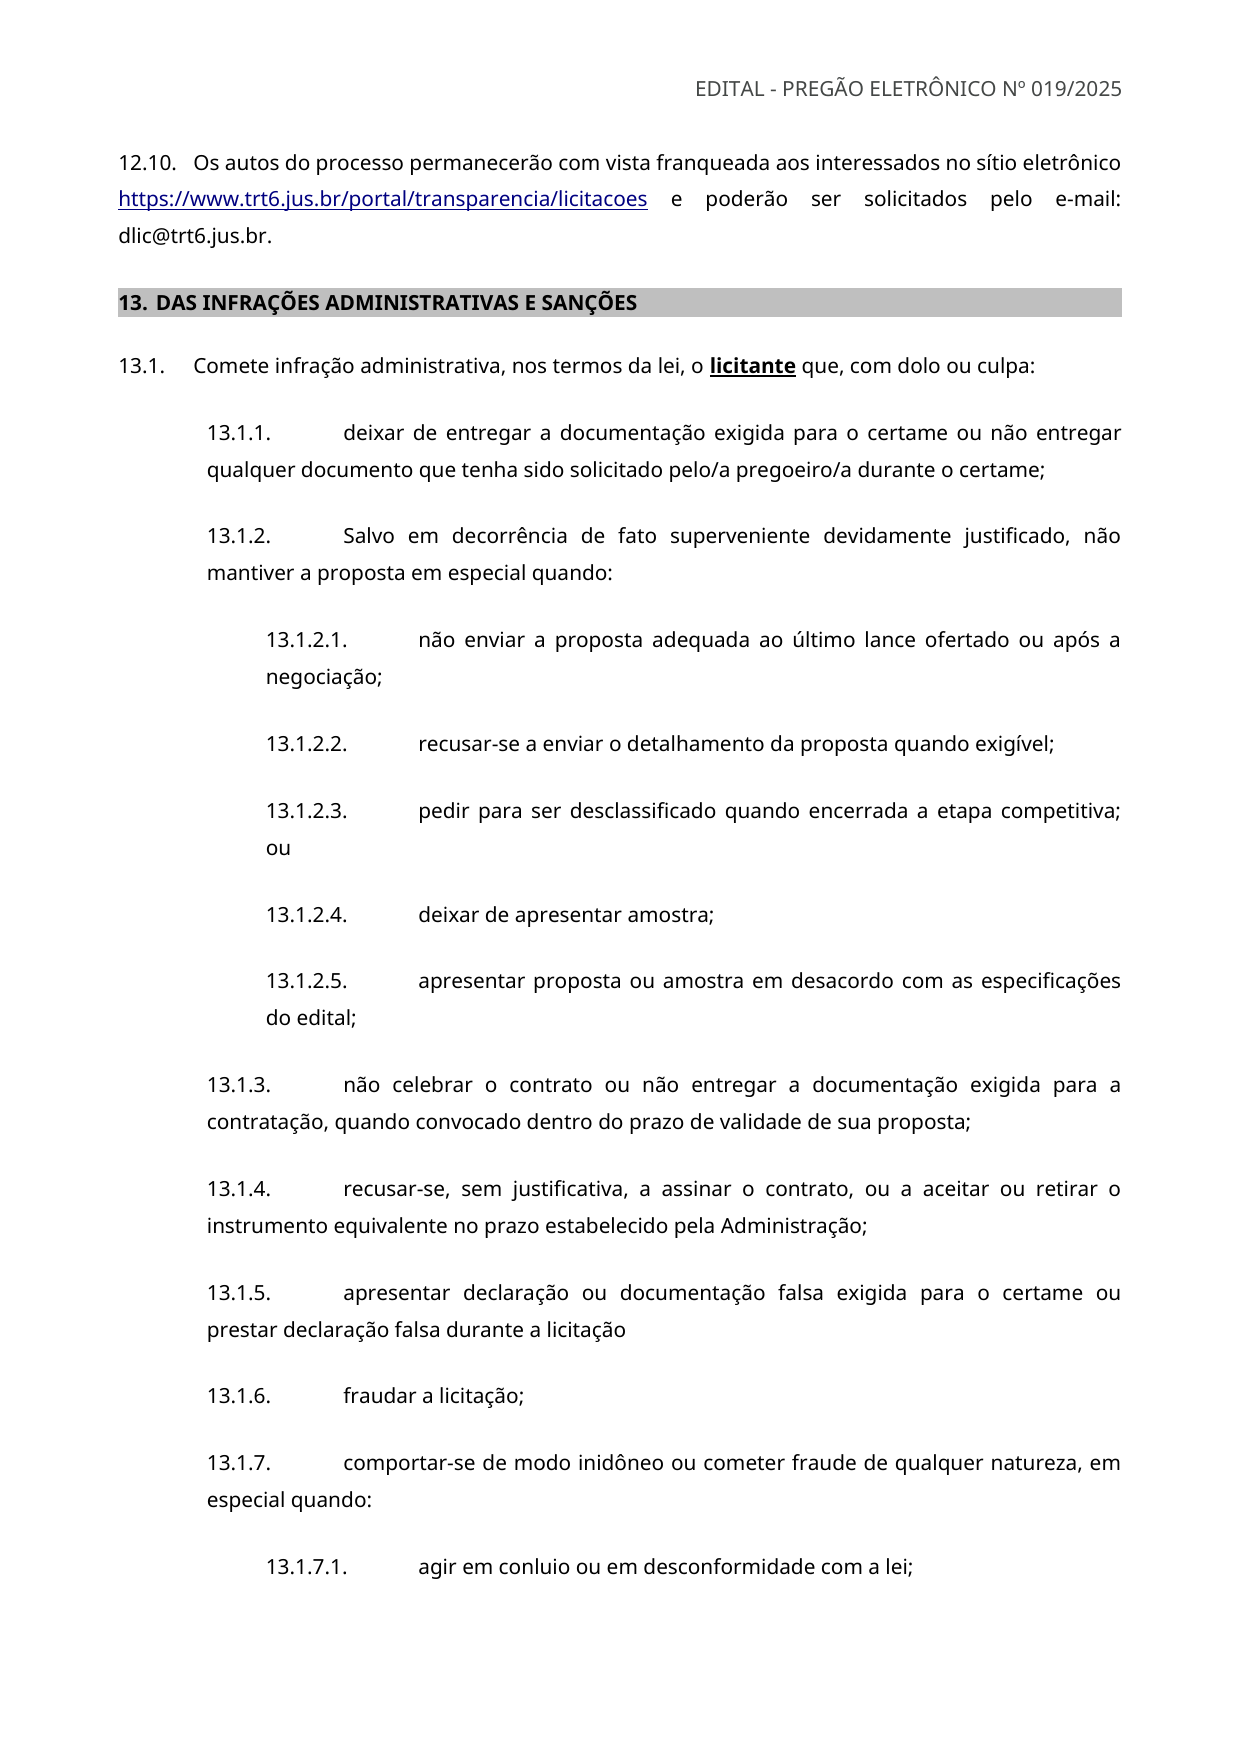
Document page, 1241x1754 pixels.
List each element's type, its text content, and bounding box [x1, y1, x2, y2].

list recusar-se a enviar o detalhamento da proposta quando exigível; [266, 729, 1122, 757]
list apresentar declaração ou documentação falsa exigida para o certame ou prestar declaração falsa durante a licitação [207, 1278, 1122, 1343]
list Os autos do processo permanecerão com vista franqueada aos interessados no sítio eletrônico https://www.trt6.jus.br/portal/transparencia/licitacoes e poderão ser solicitados pelo e-mail: dlic@trt6.jus.br. [118, 148, 1122, 250]
subtitle DAS INFRAÇÕES ADMINISTRATIVAS E SANÇÕES [118, 288, 1122, 317]
list Comete infração administrativa, nos termos da lei, o licitante que, com dolo ou culpa: [118, 351, 1122, 379]
list pedir para ser desclassificado quando encerrada a etapa competitiva; ou [266, 796, 1122, 861]
list fraudar a licitação; [207, 1382, 1122, 1410]
list recusar-se, sem justificativa, a assinar o contrato, ou a aceitar ou retirar o instrumento equivalente no prazo estabelecido pela Administração; [207, 1174, 1122, 1239]
list agir em conluio ou em desconformidade com a lei; [266, 1552, 1122, 1581]
list apresentar proposta ou amostra em desacordo com as especificações do edital; [266, 967, 1122, 1032]
list deixar de apresentar amostra; [266, 900, 1122, 928]
list não celebrar o contrato ou não entregar a documentação exigida para a contratação, quando convocado dentro do prazo de validade de sua proposta; [207, 1070, 1122, 1136]
list comportar-se de modo inidôneo ou cometer fraude de qualquer natureza, em especial quando: [207, 1448, 1122, 1514]
list Salvo em decorrência de fato superveniente devidamente justificado, não mantiver a proposta em especial quando: [207, 522, 1122, 587]
list não enviar a proposta adequada ao último lance ofertado ou após a negociação; [266, 625, 1122, 691]
list deixar de entregar a documentação exigida para o certame ou não entregar qualquer documento que tenha sido solicitado pelo/a pregoeiro/a durante o certame; [207, 418, 1122, 483]
